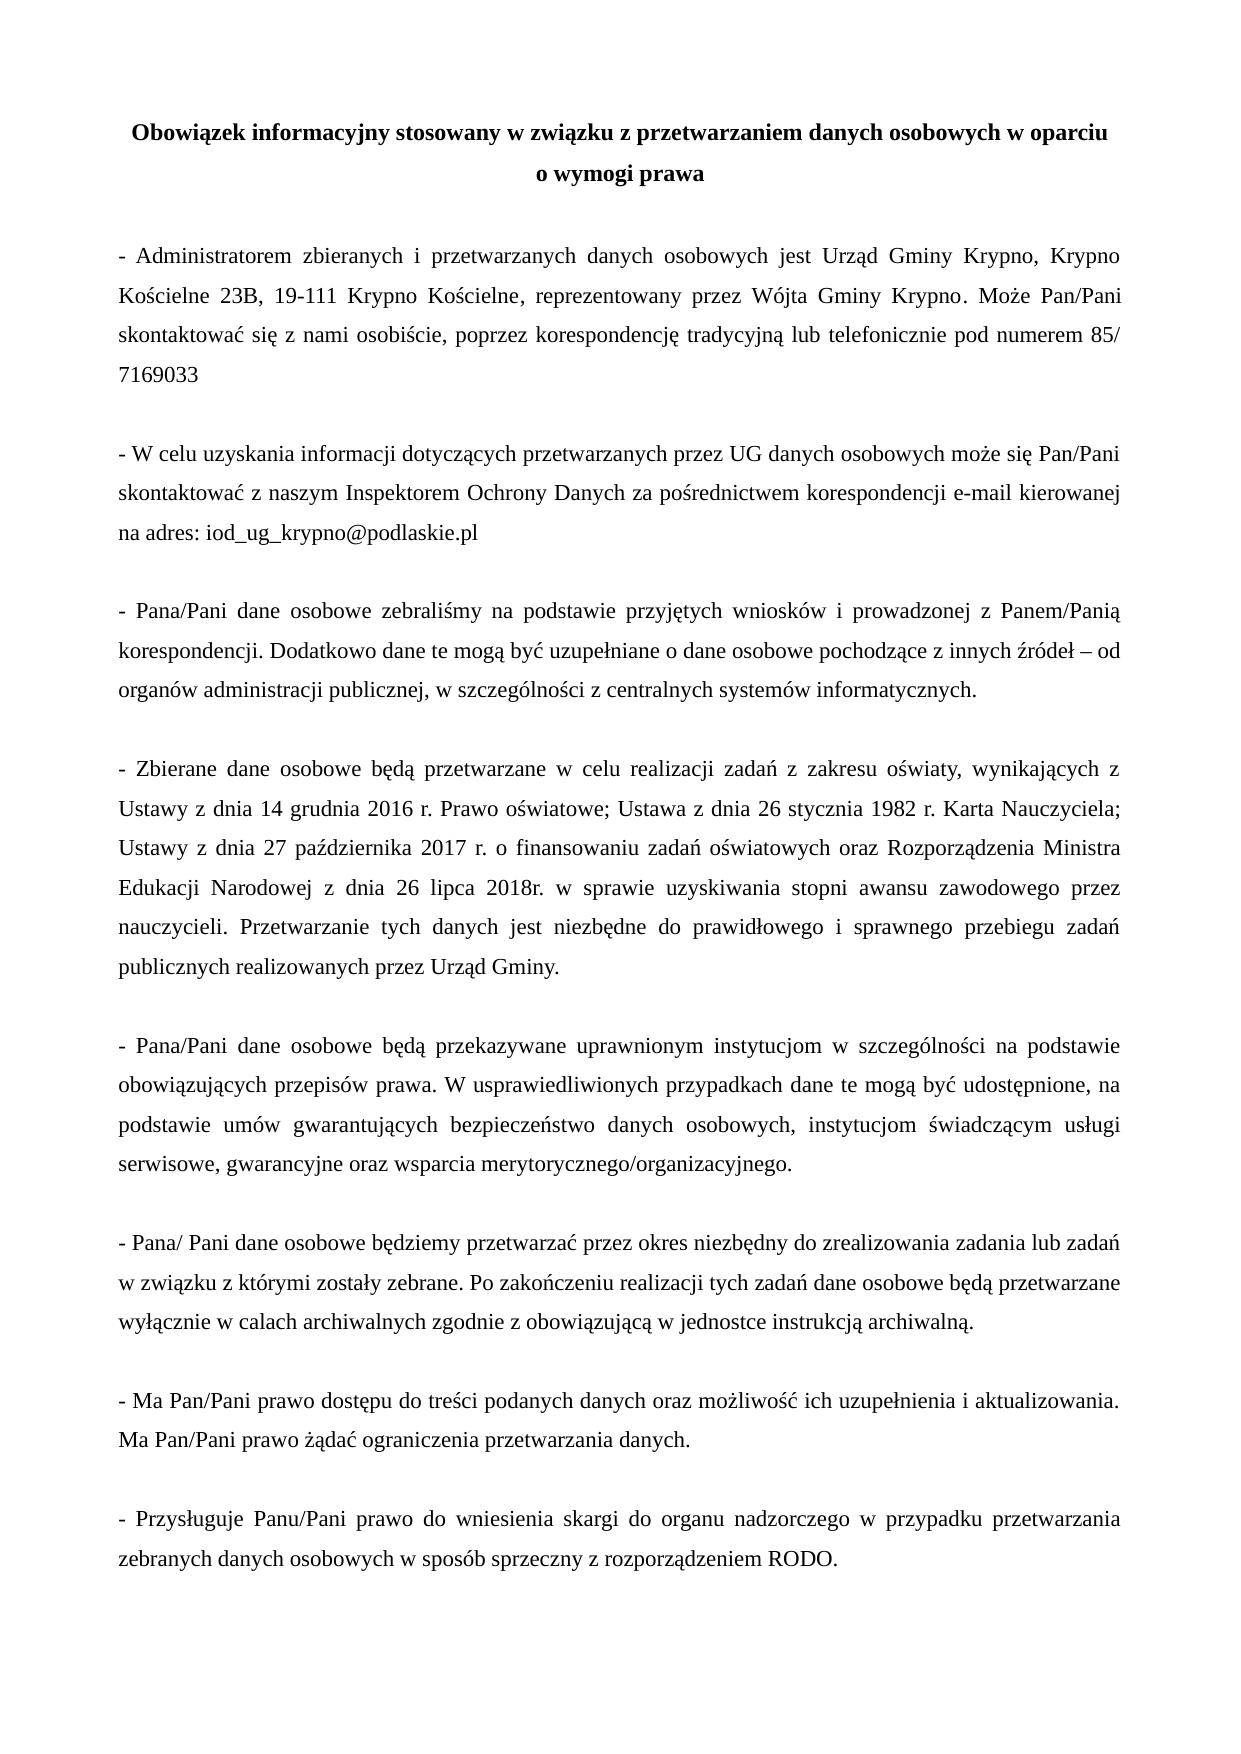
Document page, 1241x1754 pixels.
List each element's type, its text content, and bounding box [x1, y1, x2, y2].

text - Administratorem zbieranych i przetwarzanych danych osobowych jest Urząd Gminy Krypno, Krypno Kościelne 23B, 19-111 Krypno Kościelne, reprezentowany przez Wójta Gminy Krypno. Może Pan/Pani skontaktować się z nami osobiście, poprzez korespondencję tradycyjną lub telefonicznie pod numerem 85/ 7169033 [118, 242, 1122, 387]
text - Ma Pan/Pani prawo dostępu do treści podanych danych oraz możliwość ich uzupełnienia i aktualizowania. Ma Pan/Pani prawo żądać ograniczenia przetwarzania danych. [118, 1387, 1122, 1453]
text Obowiązek informacyjny stosowany w związku z przetwarzaniem danych osobowych w oparciu o wymogi prawa [118, 118, 1122, 187]
text - Pana/Pani dane osobowe zebraliśmy na podstawie przyjętych wniosków i prowadzonej z Panem/Panią korespondencji. Dodatkowo dane te mogą być uzupełniane o dane osobowe pochodzące z innych źródeł – od organów administracji publicznej, w szczególności z centralnych systemów informatycznych. [118, 597, 1122, 703]
text - Przysługuje Panu/Pani prawo do wniesienia skargi do organu nadzorczego w przypadku przetwarzania zebranych danych osobowych w sposób sprzeczny z rozporządzeniem RODO. [118, 1506, 1122, 1571]
text - W celu uzyskania informacji dotyczących przetwarzanych przez UG danych osobowych może się Pan/Pani skontaktować z naszym Inspektorem Ochrony Danych za pośrednictwem korespondencji e-mail kierowanej na adres: iod_ug_krypno@podlaskie.pl [118, 439, 1122, 545]
text - Pana/Pani dane osobowe będą przekazywane uprawnionym instytucjom w szczególności na podstawie obowiązujących przepisów prawa. W usprawiedliwionych przypadkach dane te mogą być udostępnione, na podstawie umów gwarantujących bezpieczeństwo danych osobowych, instytucjom świadczącym usługi serwisowe, gwarancyjne oraz wsparcia merytorycznego/organizacyjnego. [118, 1032, 1122, 1177]
text - Zbierane dane osobowe będą przetwarzane w celu realizacji zadań z zakresu oświaty, wynikających z Ustawy z dnia 14 grudnia 2016 r. Prawo oświatowe; Ustawa z dnia 26 stycznia 1982 r. Karta Nauczyciela; Ustawy z dnia 27 października 2017 r. o finansowaniu zadań oświatowych oraz Rozporządzenia Ministra Edukacji Narodowej z dnia 26 lipca 2018r. w sprawie uzyskiwania stopni awansu zawodowego przez nauczycieli. Przetwarzanie tych danych jest niezbędne do prawidłowego i sprawnego przebiegu zadań publicznych realizowanych przez Urząd Gminy. [118, 755, 1122, 979]
text - Pana/ Pani dane osobowe będziemy przetwarzać przez okres niezbędny do zrealizowania zadania lub zadań w związku z którymi zostały zebrane. Po zakończeniu realizacji tych zadań dane osobowe będą przetwarzane wyłącznie w calach archiwalnych zgodnie z obowiązującą w jednostce instrukcją archiwalną. [118, 1229, 1122, 1334]
